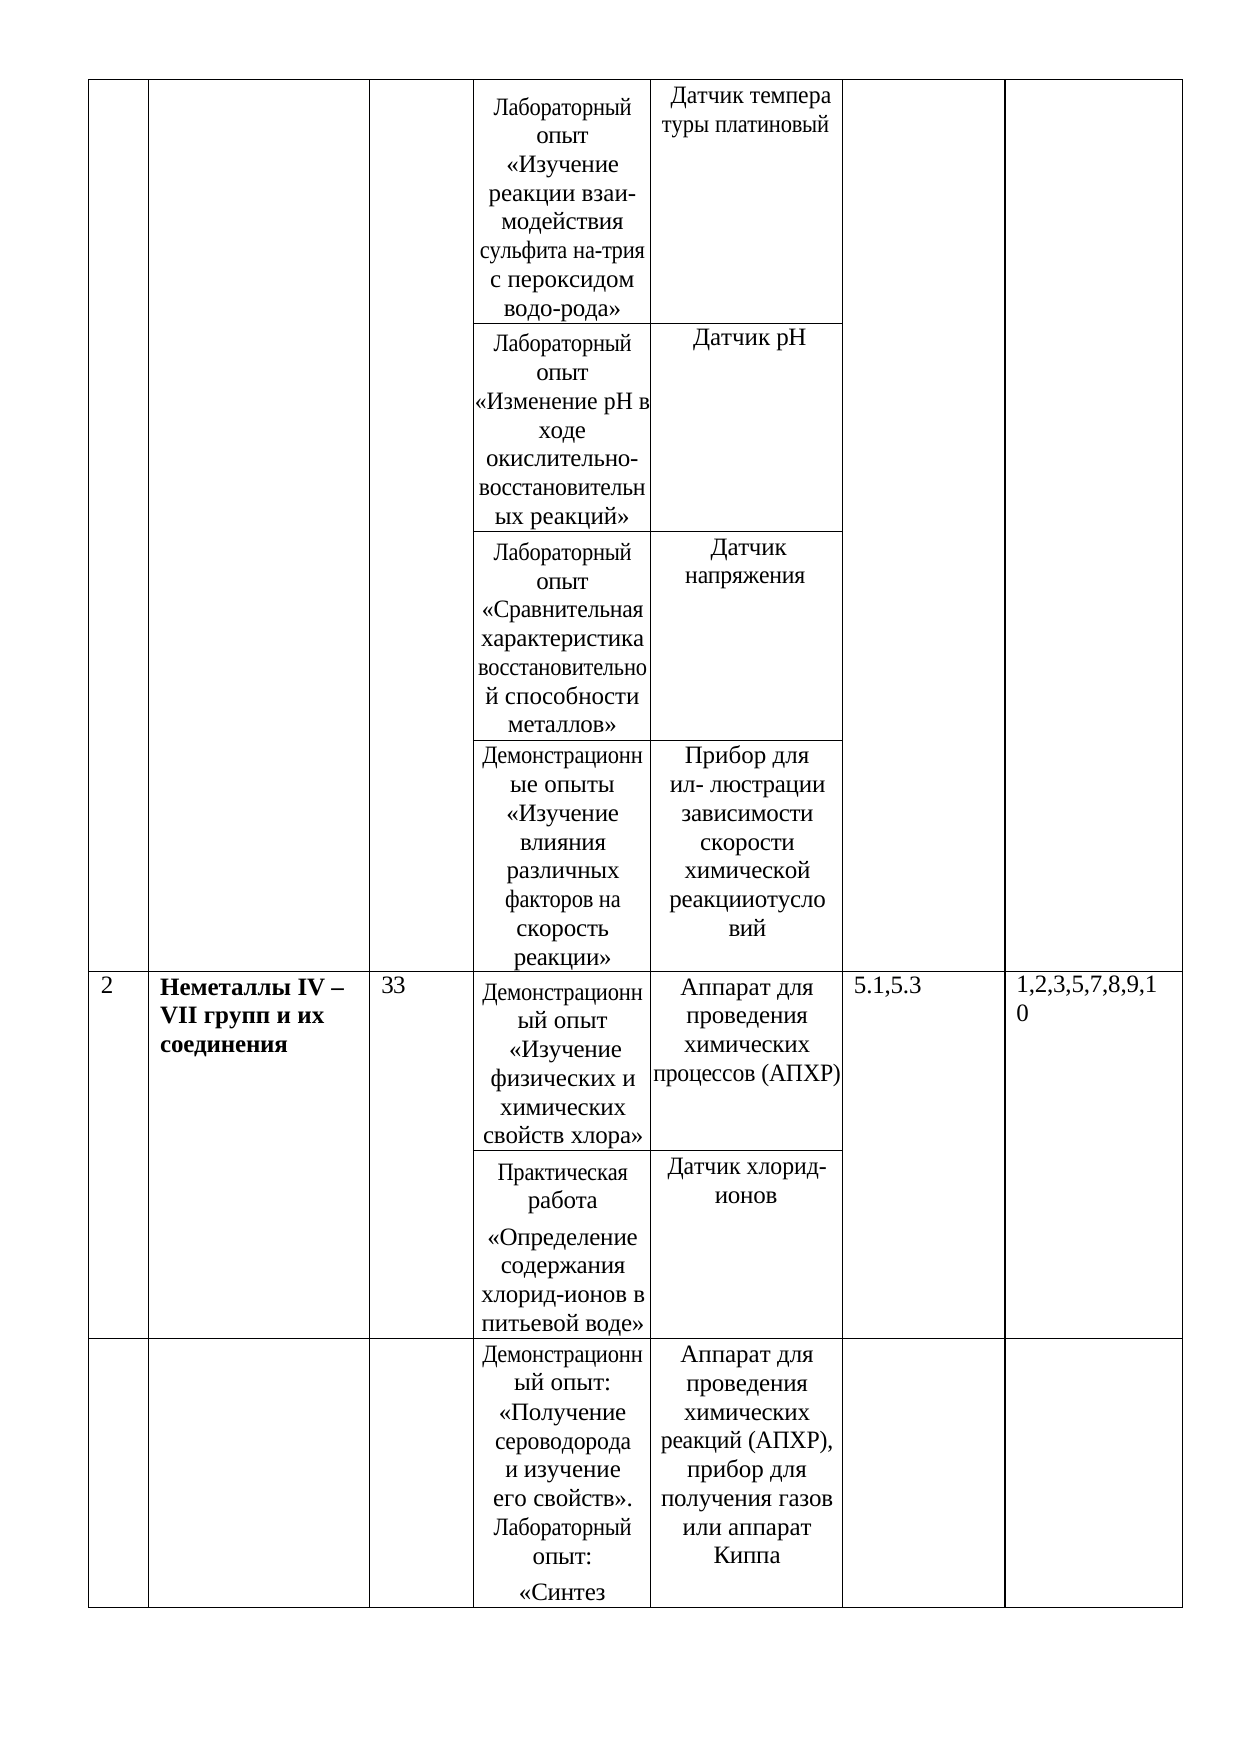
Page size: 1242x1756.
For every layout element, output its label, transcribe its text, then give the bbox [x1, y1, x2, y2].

table_cell Аппарат для проведения химических реакций (АПХР), прибор для получения газов или аппарат Киппа [651, 1339, 842, 1607]
table_cell [370, 1339, 473, 1607]
table_header [370, 80, 473, 971]
table_cell 1,2,3,5,7,8,9,1 0 [1006, 972, 1182, 1338]
table_cell 2 [89, 972, 148, 1338]
table_cell 5.1,5.3 [843, 972, 1004, 1338]
table_cell Практическая работа «Определение содержания хлорид-ионов в питьевой воде» [474, 1151, 650, 1338]
table_cell [1006, 1339, 1182, 1607]
table_header [1006, 80, 1182, 971]
table_cell [149, 1339, 369, 1607]
table_cell [89, 1339, 148, 1607]
table_cell Датчик хлорид- ионов [651, 1151, 842, 1338]
table_header Лабораторный опыт «Изучение реакции взаи- модействия сульфита на-трия с пероксидом водо-рода» [474, 80, 650, 322]
table_cell Прибор для ил- люстрации зависимости скорости химической реакцииотусло вий [651, 741, 842, 971]
table_cell Лабораторный опыт «Изменение рН в ходе окислительно- восстановительн ых реакций» [474, 324, 650, 531]
table_header [149, 80, 369, 971]
table_cell Аппарат для проведения химических процессов (АПХР) [651, 972, 842, 1150]
table_cell Лабораторный опыт «Сравнительная характеристика восстановительно й способности металлов» [474, 532, 650, 739]
table_cell [843, 1339, 1004, 1607]
table_cell Датчик рН [651, 324, 842, 531]
table_cell 33 [370, 972, 473, 1338]
table_cell Демонстрационн ые опыты «Изучение влияния различных факторов на скорость реакции» [474, 741, 650, 971]
table_header [843, 80, 1004, 971]
table_cell Демонстрационн ый опыт «Изучение физических и химических свойств хлора» [474, 972, 650, 1150]
table_cell Неметаллы IV – VII групп и их соединения [149, 972, 369, 1338]
table_cell Датчик напряжения [651, 532, 842, 739]
table_cell Демонстрационн ый опыт: «Получение сероводорода и изучение его свойств». Лабораторный опыт: «Синтез [474, 1339, 650, 1607]
table_header Датчик темпера туры платиновый [651, 80, 842, 322]
table_header [89, 80, 148, 971]
